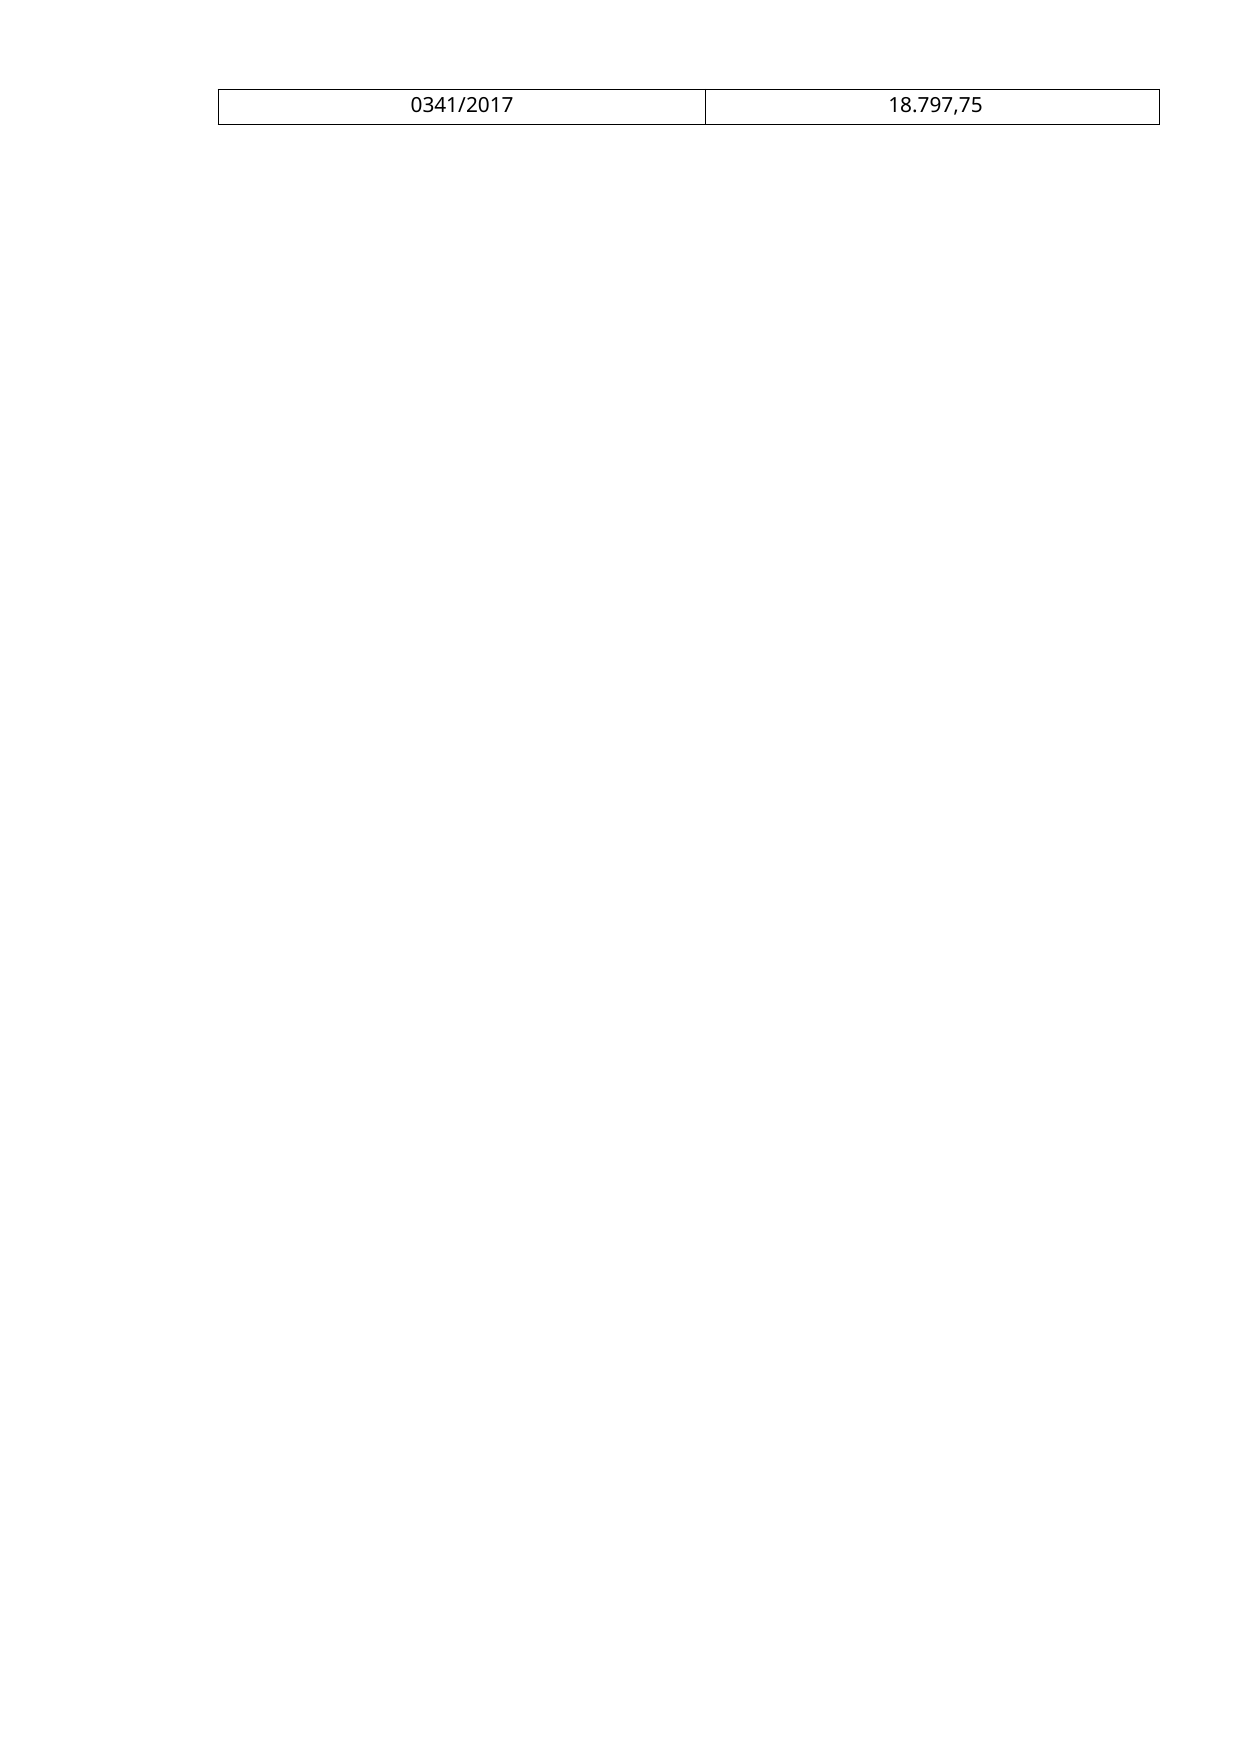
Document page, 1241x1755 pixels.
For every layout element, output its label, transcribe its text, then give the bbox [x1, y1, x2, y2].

table_cell 18.797,75 [706, 90, 1159, 124]
table_cell 0341/2017 [219, 90, 705, 124]
